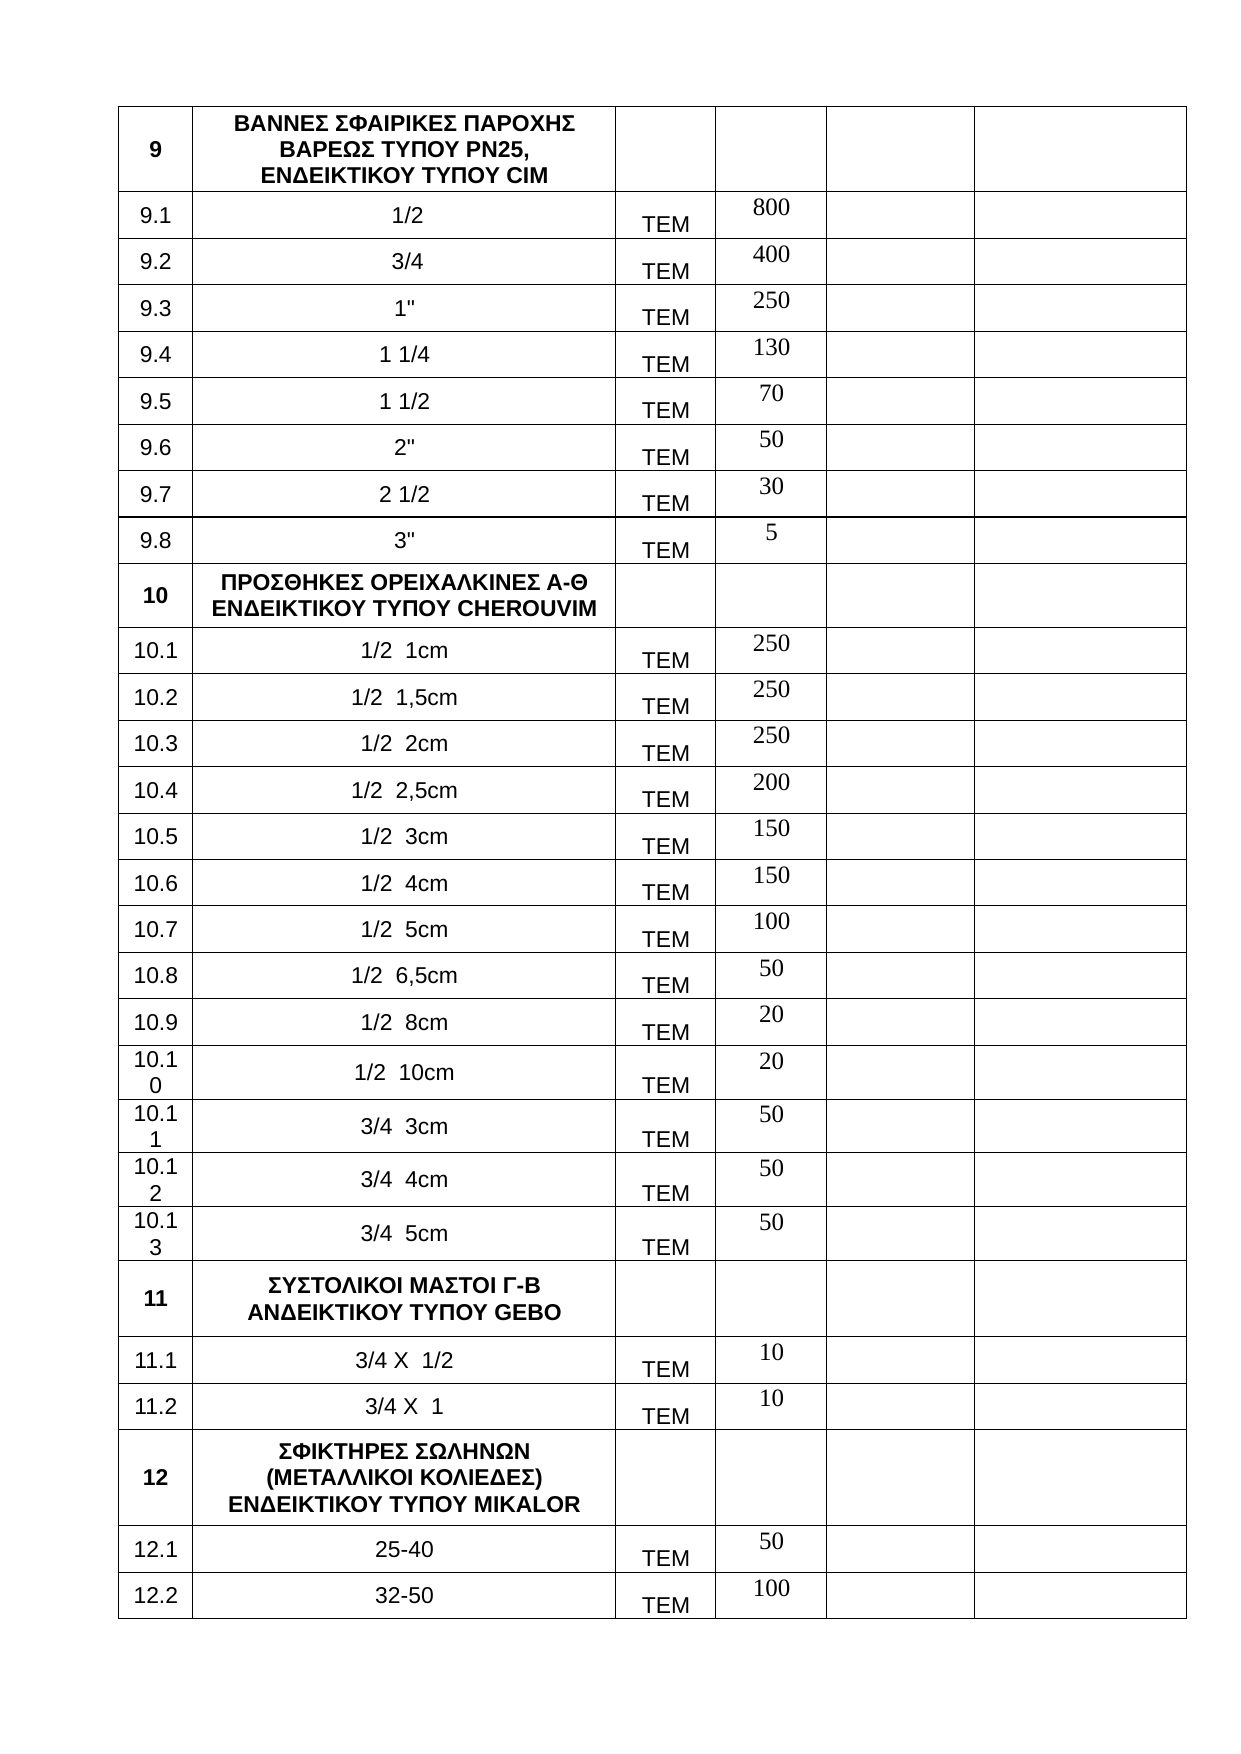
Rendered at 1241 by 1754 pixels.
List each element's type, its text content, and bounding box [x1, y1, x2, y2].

table_cell [827, 192, 974, 238]
table_cell [975, 999, 1186, 1045]
table_cell [716, 107, 826, 191]
table_cell [975, 1573, 1186, 1618]
table_cell 9.3 [119, 285, 192, 331]
table_cell 9.4 [119, 332, 192, 377]
table_cell 20 [716, 1046, 826, 1098]
table_cell 3/4 3cm [193, 1100, 615, 1152]
table_cell ΤΕΜ [616, 518, 715, 563]
table_cell 12.2 [119, 1573, 192, 1618]
table_cell 200 [716, 767, 826, 812]
table_cell [975, 1337, 1186, 1382]
table_cell 10.8 [119, 953, 192, 998]
table_cell 250 [716, 628, 826, 673]
table_cell [827, 1526, 974, 1572]
table_cell [827, 628, 974, 673]
table_cell [827, 107, 974, 191]
table_cell [827, 1261, 974, 1336]
table_cell [975, 564, 1186, 627]
table_cell [975, 239, 1186, 284]
table_cell ΤΕΜ [616, 628, 715, 673]
table_cell [716, 1261, 826, 1336]
table_cell ΤΕΜ [616, 953, 715, 998]
table_cell 1" [193, 285, 615, 331]
table_cell ΤΕΜ [616, 674, 715, 719]
table_cell 3/4 4cm [193, 1153, 615, 1206]
table_cell [827, 674, 974, 719]
table_cell 9.5 [119, 378, 192, 423]
table_cell 50 [716, 1153, 826, 1206]
table_cell 3/4 Χ 1/2 [193, 1337, 615, 1382]
table_cell 1 1/2 [193, 378, 615, 423]
table_cell 150 [716, 814, 826, 859]
table_cell ΤΕΜ [616, 860, 715, 905]
table_cell [827, 1337, 974, 1382]
table_cell [975, 1430, 1186, 1525]
table_cell 10.6 [119, 860, 192, 905]
table_cell [975, 767, 1186, 812]
table_cell 1/2 2,5cm [193, 767, 615, 812]
table_cell [827, 906, 974, 952]
table_cell ΤΕΜ [616, 378, 715, 423]
table_cell ΤΕΜ [616, 767, 715, 812]
table_cell 3/4 [193, 239, 615, 284]
table_cell 5 [716, 518, 826, 563]
table_cell [827, 999, 974, 1045]
table_cell [975, 107, 1186, 191]
table_cell [975, 860, 1186, 905]
table_cell ΤΕΜ [616, 285, 715, 331]
table_cell ΣΦΙΚΤΗΡΕΣ ΣΩΛΗΝΩΝ (ΜΕΤΑΛΛΙΚΟΙ ΚΟΛΙΕΔΕΣ) ΕΝΔΕΙΚΤΙΚΟΥ ΤΥΠΟΥ MIKALOR [193, 1430, 615, 1525]
table_cell 9 [119, 107, 192, 191]
table_cell [827, 564, 974, 627]
table_cell 1/2 5cm [193, 906, 615, 952]
table_cell [975, 674, 1186, 719]
table_cell [975, 814, 1186, 859]
table_cell [975, 628, 1186, 673]
table_cell 11 [119, 1261, 192, 1336]
table_cell [827, 518, 974, 563]
table_cell 9.7 [119, 471, 192, 516]
table_cell 250 [716, 721, 826, 766]
table_cell 11.1 [119, 1337, 192, 1382]
table_cell [827, 378, 974, 423]
table_cell [827, 860, 974, 905]
table_cell 400 [716, 239, 826, 284]
table_cell 1/2 3cm [193, 814, 615, 859]
table_cell 1/2 6,5cm [193, 953, 615, 998]
table_cell 10.2 [119, 674, 192, 719]
table_cell 1/2 [193, 192, 615, 238]
table_cell 2 1/2 [193, 471, 615, 516]
table_cell ΤΕΜ [616, 1573, 715, 1618]
table_cell [827, 1384, 974, 1429]
table_cell 10.4 [119, 767, 192, 812]
table_cell [827, 721, 974, 766]
table_cell 3/4 5cm [193, 1207, 615, 1260]
table_cell [827, 1207, 974, 1260]
table_cell [616, 1430, 715, 1525]
table_cell 20 [716, 999, 826, 1045]
table_cell [975, 1046, 1186, 1098]
table_cell 9.1 [119, 192, 192, 238]
table_cell [827, 1153, 974, 1206]
table_cell [827, 471, 974, 516]
table_cell 9.2 [119, 239, 192, 284]
table_cell [827, 1430, 974, 1525]
table_cell 50 [716, 1526, 826, 1572]
table_cell [975, 1100, 1186, 1152]
table_cell [716, 1430, 826, 1525]
table_cell 1/2 2cm [193, 721, 615, 766]
table_cell 10.1 [119, 628, 192, 673]
table_cell 150 [716, 860, 826, 905]
table_cell 1/2 1cm [193, 628, 615, 673]
table_cell 10.10 [119, 1046, 192, 1098]
table_cell 10 [716, 1337, 826, 1382]
table_cell ΤΕΜ [616, 1100, 715, 1152]
table_cell [975, 285, 1186, 331]
table_cell [975, 1261, 1186, 1336]
table_cell [975, 1207, 1186, 1260]
table_cell [716, 564, 826, 627]
table_cell 10.11 [119, 1100, 192, 1152]
table_cell ΤΕΜ [616, 332, 715, 377]
table_cell [975, 192, 1186, 238]
table_cell ΤΕΜ [616, 1207, 715, 1260]
table_cell 10.5 [119, 814, 192, 859]
table_cell 3/4 Χ 1 [193, 1384, 615, 1429]
table_cell ΤΕΜ [616, 1046, 715, 1098]
table_cell 10.3 [119, 721, 192, 766]
table_cell [827, 953, 974, 998]
table_cell 10 [716, 1384, 826, 1429]
table_cell ΤΕΜ [616, 721, 715, 766]
table_cell [827, 425, 974, 470]
table_cell 1/2 8cm [193, 999, 615, 1045]
table_cell 9.8 [119, 518, 192, 563]
table_cell 50 [716, 1100, 826, 1152]
table_cell ΤΕΜ [616, 906, 715, 952]
table_cell [975, 425, 1186, 470]
table_cell 30 [716, 471, 826, 516]
table_cell ΤΕΜ [616, 239, 715, 284]
table_cell [827, 332, 974, 377]
table_cell 250 [716, 285, 826, 331]
table_cell [975, 471, 1186, 516]
table_cell [975, 332, 1186, 377]
table_cell 12 [119, 1430, 192, 1525]
table_cell [975, 906, 1186, 952]
table_cell 10 [119, 564, 192, 627]
table_cell 50 [716, 425, 826, 470]
table_cell [827, 1100, 974, 1152]
table_cell 50 [716, 1207, 826, 1260]
table_cell 10.7 [119, 906, 192, 952]
table_cell 1/2 1,5cm [193, 674, 615, 719]
table_cell 250 [716, 674, 826, 719]
table_cell 11.2 [119, 1384, 192, 1429]
table_cell [975, 721, 1186, 766]
table_cell 800 [716, 192, 826, 238]
table_cell ΤΕΜ [616, 425, 715, 470]
table_cell ΤΕΜ [616, 999, 715, 1045]
table_cell 1/2 10cm [193, 1046, 615, 1098]
table_cell ΤΕΜ [616, 1384, 715, 1429]
table_cell [827, 239, 974, 284]
table_cell 100 [716, 1573, 826, 1618]
table_cell 50 [716, 953, 826, 998]
table_cell 1/2 4cm [193, 860, 615, 905]
table_cell 32-50 [193, 1573, 615, 1618]
table_cell [827, 814, 974, 859]
table_cell [975, 518, 1186, 563]
table_cell [975, 1384, 1186, 1429]
table_cell ΤΕΜ [616, 1153, 715, 1206]
table_cell [975, 1153, 1186, 1206]
table_cell [616, 1261, 715, 1336]
table_cell ΠΡΟΣΘΗΚΕΣ ΟΡΕΙΧΑΛΚΙΝΕΣ Α-Θ ΕΝΔΕΙΚΤΙΚΟΥ ΤΥΠΟΥ CHEROUVIM [193, 564, 615, 627]
table_cell [975, 378, 1186, 423]
table_cell ΤΕΜ [616, 1337, 715, 1382]
table_cell 130 [716, 332, 826, 377]
table_cell [975, 1526, 1186, 1572]
table_cell [827, 1573, 974, 1618]
table_cell 1 1/4 [193, 332, 615, 377]
table_cell ΤΕΜ [616, 192, 715, 238]
table_cell 100 [716, 906, 826, 952]
table_cell 10.12 [119, 1153, 192, 1206]
table_cell 70 [716, 378, 826, 423]
table_cell 9.6 [119, 425, 192, 470]
table_cell 25-40 [193, 1526, 615, 1572]
table_cell ΤΕΜ [616, 814, 715, 859]
table_cell 10.9 [119, 999, 192, 1045]
table_cell [827, 767, 974, 812]
table_cell 3" [193, 518, 615, 563]
table_cell ΣΥΣΤΟΛΙΚΟΙ ΜΑΣΤΟΙ Γ-Β ΑΝΔΕΙΚΤΙΚΟΥ ΤΥΠΟΥ GEBO [193, 1261, 615, 1336]
table_cell [827, 285, 974, 331]
table_cell 12.1 [119, 1526, 192, 1572]
table_cell ΤΕΜ [616, 471, 715, 516]
table_cell [827, 1046, 974, 1098]
table_cell [975, 953, 1186, 998]
table_cell ΒΑΝΝΕΣ ΣΦΑΙΡΙΚΕΣ ΠΑΡΟΧΗΣ ΒΑΡΕΩΣ ΤΥΠΟΥ ΡΝ25, ΕΝΔΕΙΚΤΙΚΟΥ ΤΥΠΟΥ CIM [193, 107, 615, 191]
table_cell 2" [193, 425, 615, 470]
table_cell 10.13 [119, 1207, 192, 1260]
table_cell ΤΕΜ [616, 1526, 715, 1572]
table_cell [616, 564, 715, 627]
table_cell [616, 107, 715, 191]
